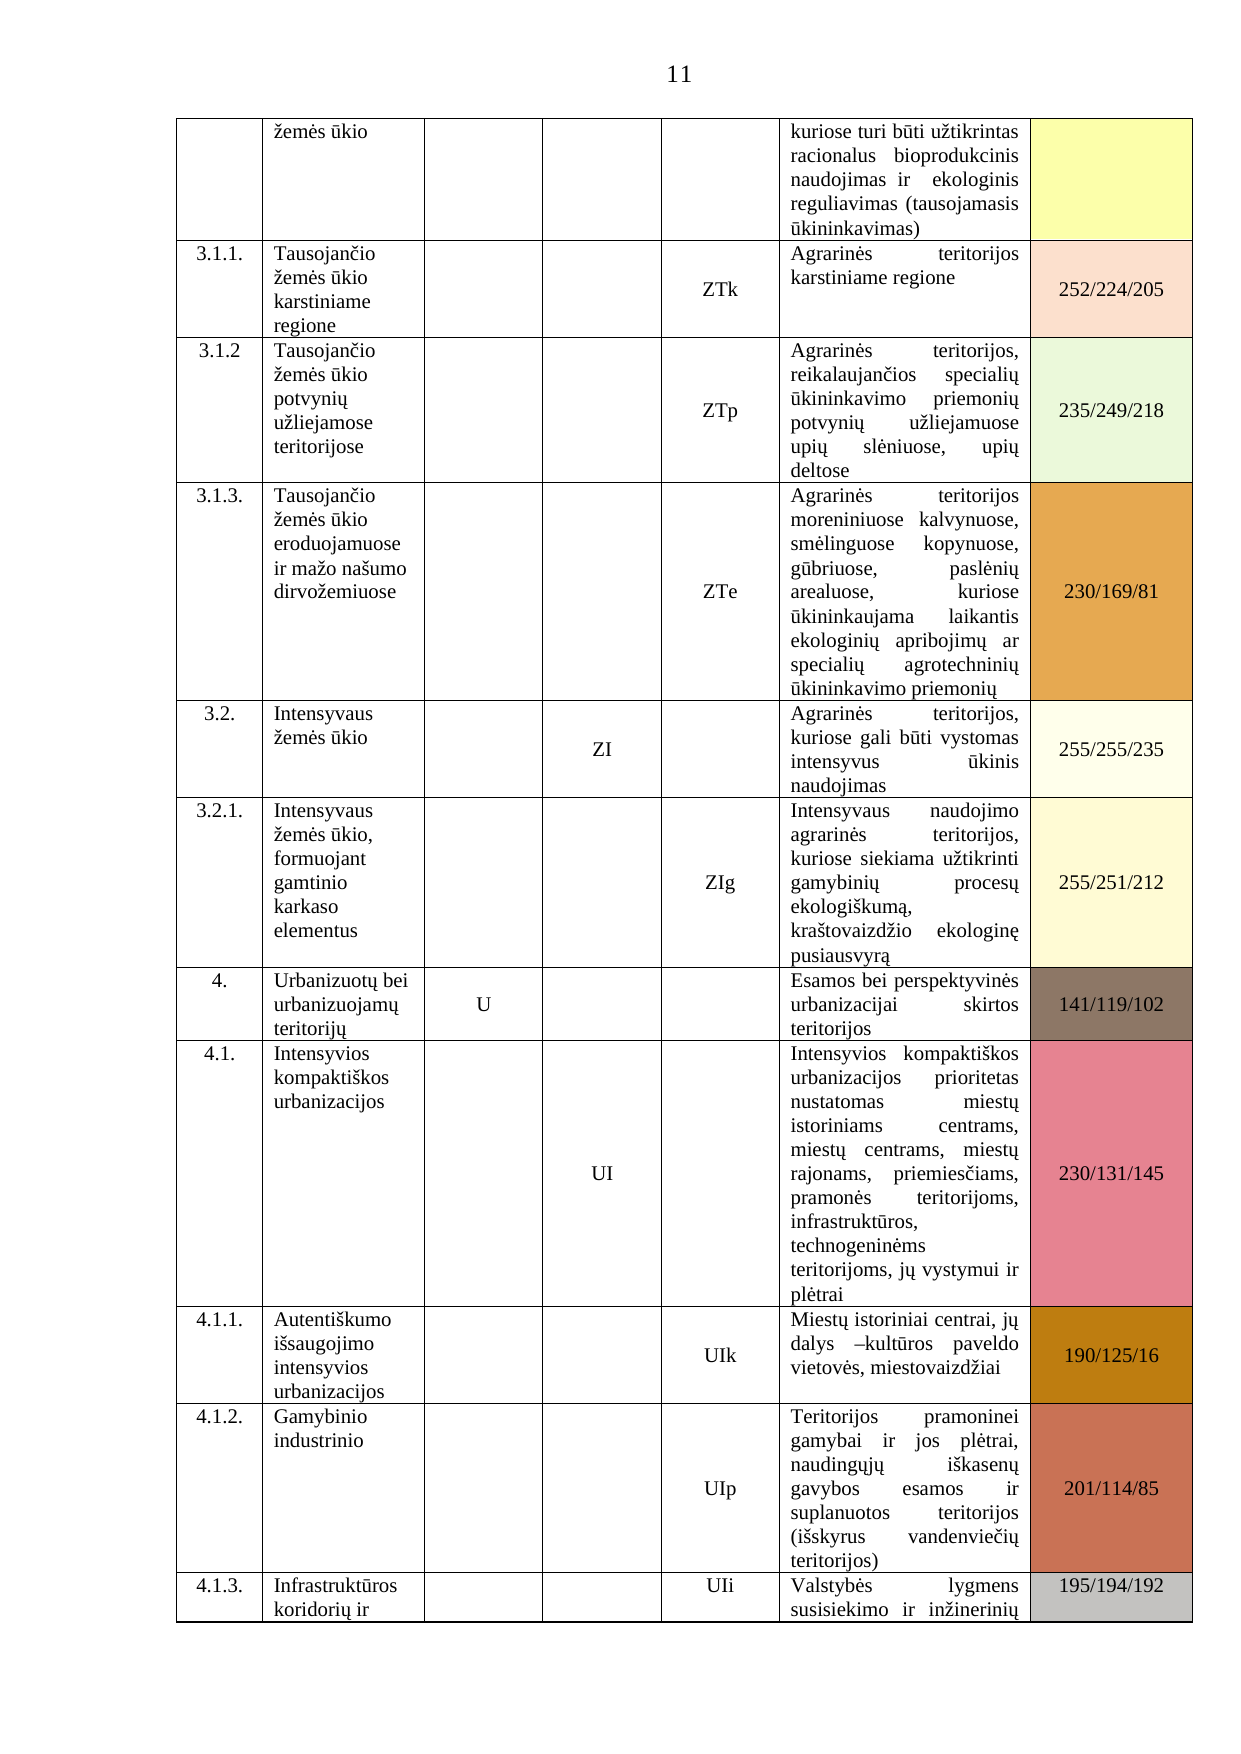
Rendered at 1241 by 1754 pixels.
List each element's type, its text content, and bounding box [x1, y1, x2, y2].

table_cell [177, 119, 262, 239]
table_cell [425, 1404, 542, 1572]
table_cell U [425, 968, 542, 1040]
table_cell ZIg [662, 798, 779, 967]
table_cell [425, 119, 542, 239]
table_cell [662, 968, 779, 1040]
table_cell Agrarinės teritorijos moreniniuose kalvynuose, smėlinguose kopynuose, gūbriuose, paslėnių arealuose, kuriose ūkininkaujama laikantis ekologinių apribojimų ar specialių agrotechninių ūkininkavimo priemonių [780, 483, 1030, 700]
table_cell [662, 1041, 779, 1306]
table_cell Valstybės lygmens susisiekimo ir inžinerinių [780, 1573, 1030, 1621]
table_cell [543, 119, 661, 239]
table_cell ZI [543, 701, 661, 797]
table_cell [543, 798, 661, 967]
table_cell ZTk [662, 241, 779, 337]
table_cell 195/194/192 [1031, 1573, 1192, 1621]
table_cell [543, 338, 661, 482]
table_cell [543, 1404, 661, 1572]
table_cell Teritorijos pramoninei gamybai ir jos plėtrai, naudingųjų iškasenų gavybos esamos ir suplanuotos teritorijos (išskyrus vandenviečių teritorijos) [780, 1404, 1030, 1572]
table_cell [425, 1573, 542, 1621]
table_cell UIp [662, 1404, 779, 1572]
table_cell UIk [662, 1307, 779, 1403]
table_cell 141/119/102 [1031, 968, 1192, 1040]
table_cell Tausojančio žemės ūkio karstiniame regione [263, 241, 424, 337]
table_cell Intensyvios kompaktiškos urbanizacijos prioritetas nustatomas miestų istoriniams centrams, miestų centrams, miestų rajonams, priemiesčiams, pramonės teritorijoms, infrastruktūros, technogeninėms teritorijoms, jų vystymui ir plėtrai [780, 1041, 1030, 1306]
table_cell 235/249/218 [1031, 338, 1192, 482]
table_cell [425, 241, 542, 337]
table_cell 4.1.1. [177, 1307, 262, 1403]
table_cell Tausojančio žemės ūkio potvynių užliejamose teritorijose [263, 338, 424, 482]
table_cell Urbanizuotų bei urbanizuojamų teritorijų [263, 968, 424, 1040]
table_cell [425, 701, 542, 797]
table_cell Intensyvaus naudojimo agrarinės teritorijos, kuriose siekiama užtikrinti gamybinių procesų ekologiškumą, kraštovaizdžio ekologinę pusiausvyrą [780, 798, 1030, 967]
table_cell kuriose turi būti užtikrintas racionalus bioprodukcinis naudojimas ir ekologinis reguliavimas (tausojamasis ūkininkavimas) [780, 119, 1030, 239]
table_cell 3.1.2 [177, 338, 262, 482]
table_cell Intensyvios kompaktiškos urbanizacijos [263, 1041, 424, 1306]
table_cell [425, 483, 542, 700]
table_cell Esamos bei perspektyvinės urbanizacijai skirtos teritorijos [780, 968, 1030, 1040]
table_cell [425, 1307, 542, 1403]
table_cell Intensyvaus žemės ūkio [263, 701, 424, 797]
table_cell Tausojančio žemės ūkio eroduojamuose ir mažo našumo dirvožemiuose [263, 483, 424, 700]
table_cell [1031, 119, 1192, 239]
table_cell 3.2.1. [177, 798, 262, 967]
table_cell 3.1.1. [177, 241, 262, 337]
table_cell Agrarinės teritorijos, reikalaujančios specialių ūkininkavimo priemonių potvynių užliejamuose upių slėniuose, upių deltose [780, 338, 1030, 482]
table_cell 4.1. [177, 1041, 262, 1306]
table_cell 4.1.3. [177, 1573, 262, 1621]
table_cell 4.1.2. [177, 1404, 262, 1572]
table_cell Agrarinės teritorijos karstiniame regione [780, 241, 1030, 337]
table_cell UIi [662, 1573, 779, 1621]
table_cell 3.2. [177, 701, 262, 797]
table_cell [425, 1041, 542, 1306]
table_cell Autentiškumo išsaugojimo intensyvios urbanizacijos [263, 1307, 424, 1403]
table_cell [543, 483, 661, 700]
table_cell [543, 241, 661, 337]
table_cell [662, 119, 779, 239]
table_cell žemės ūkio [263, 119, 424, 239]
table_cell 3.1.3. [177, 483, 262, 700]
table_cell [543, 1307, 661, 1403]
table_cell 4. [177, 968, 262, 1040]
table_cell 255/251/212 [1031, 798, 1192, 967]
table_cell 255/255/235 [1031, 701, 1192, 797]
table_cell 230/131/145 [1031, 1041, 1192, 1306]
table_cell Gamybinio industrinio [263, 1404, 424, 1572]
table_cell 201/114/85 [1031, 1404, 1192, 1572]
table_cell [543, 1573, 661, 1621]
table_cell [543, 968, 661, 1040]
table_cell [662, 701, 779, 797]
table_cell [425, 798, 542, 967]
table_cell 190/125/16 [1031, 1307, 1192, 1403]
table_cell Intensyvaus žemės ūkio, formuojant gamtinio karkaso elementus [263, 798, 424, 967]
table_cell [425, 338, 542, 482]
table_cell Miestų istoriniai centrai, jų dalys –kultūros paveldo vietovės, miestovaizdžiai [780, 1307, 1030, 1403]
table_cell ZTp [662, 338, 779, 482]
table_cell 230/169/81 [1031, 483, 1192, 700]
table_cell Infrastruktūros koridorių ir [263, 1573, 424, 1621]
table_cell 252/224/205 [1031, 241, 1192, 337]
table_cell ZTe [662, 483, 779, 700]
table_cell UI [543, 1041, 661, 1306]
table_cell Agrarinės teritorijos, kuriose gali būti vystomas intensyvus ūkinis naudojimas [780, 701, 1030, 797]
